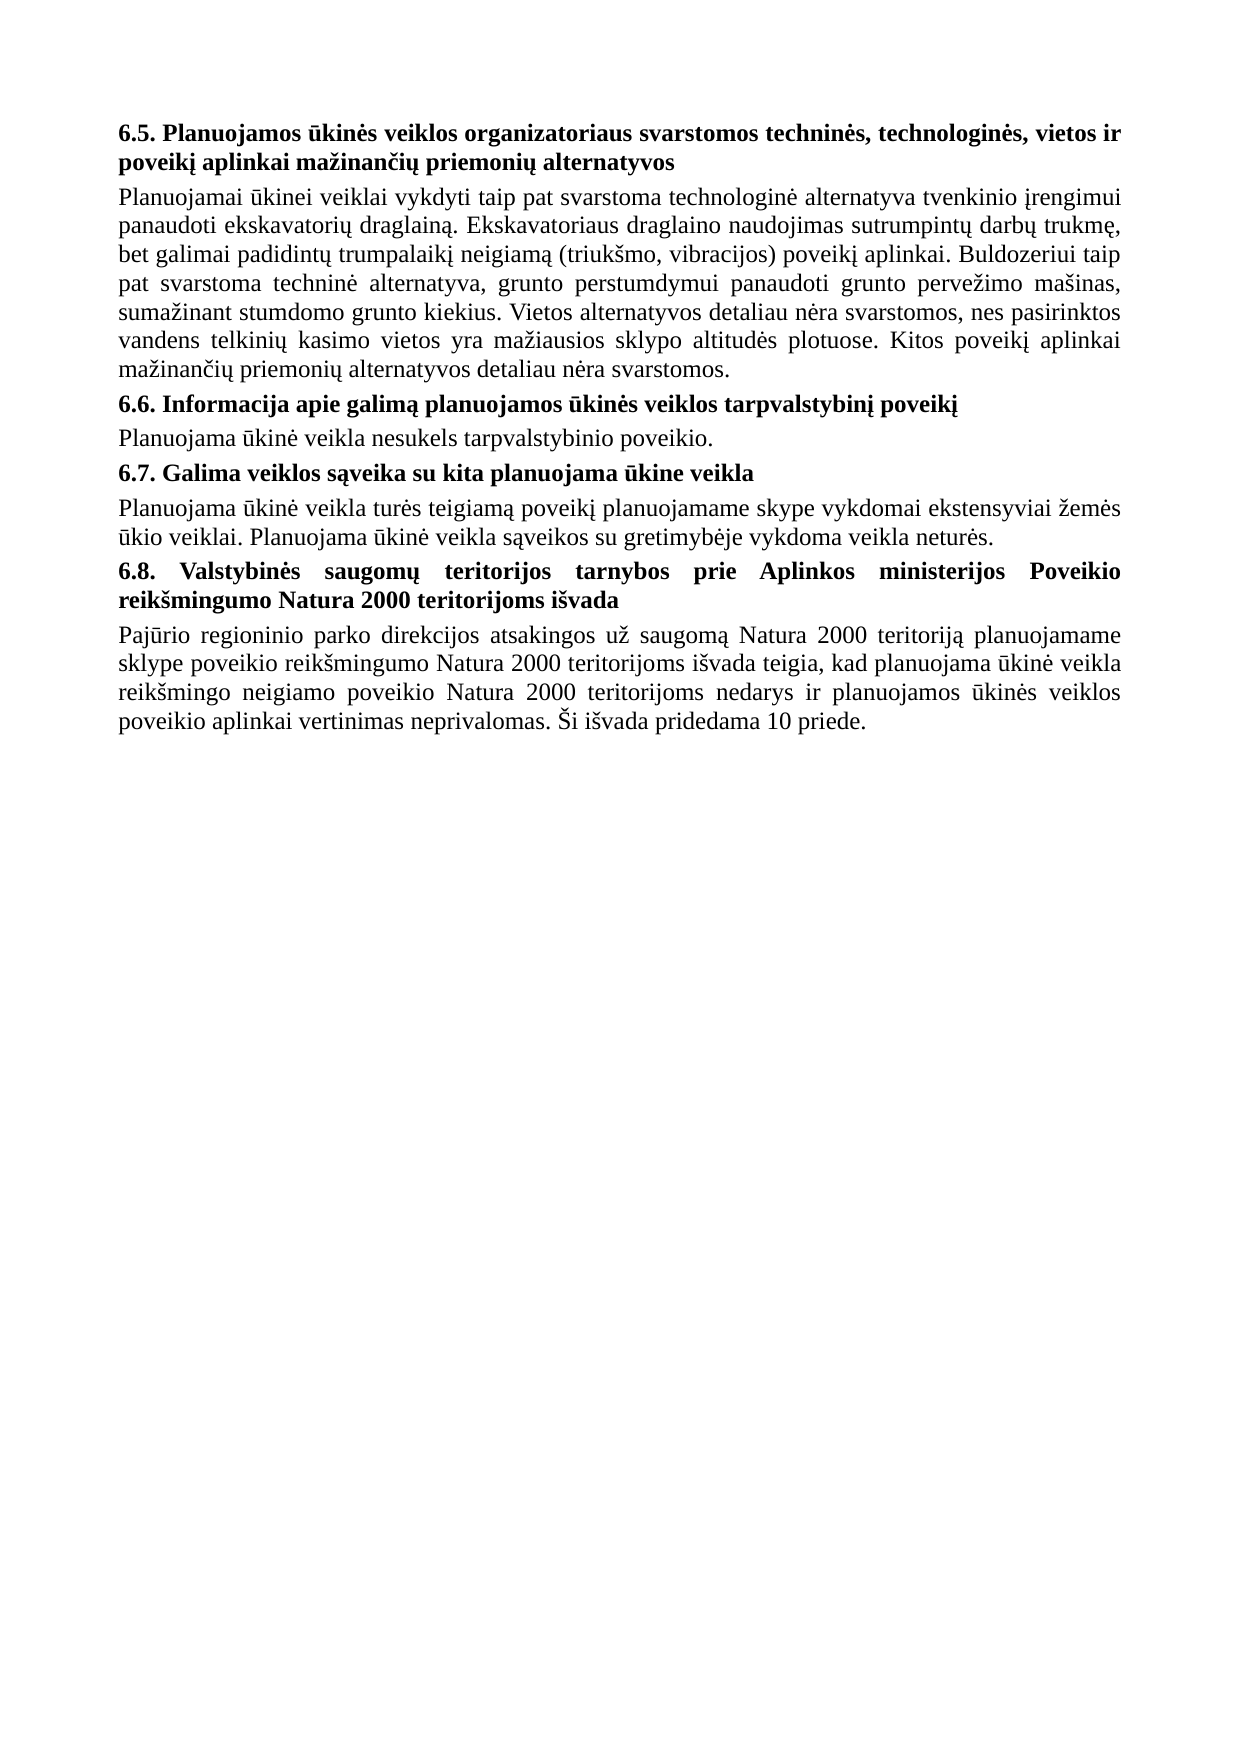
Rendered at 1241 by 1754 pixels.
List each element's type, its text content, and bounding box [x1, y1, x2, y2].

text Planuojama ūkinė veikla nesukels tarpvalstybinio poveikio. [118, 423, 1122, 452]
text Pajūrio regioninio parko direkcijos atsakingos už saugomą Natura 2000 teritoriją planuojamame sklype poveikio reikšmingumo Natura 2000 teritorijoms išvada teigia, kad planuojama ūkinė veikla reikšmingo neigiamo poveikio Natura 2000 teritorijoms nedarys ir planuojamos ūkinės veiklos poveikio aplinkai vertinimas neprivalomas. Ši išvada pridedama 10 priede. [118, 620, 1122, 735]
text 6.6. Informacija apie galimą planuojamos ūkinės veiklos tarpvalstybinį poveikį [118, 389, 1122, 417]
text 6.5. Planuojamos ūkinės veiklos organizatoriaus svarstomos techninės, technologinės, vietos ir poveikį aplinkai mažinančių priemonių alternatyvos [118, 118, 1122, 176]
text Planuojama ūkinė veikla turės teigiamą poveikį planuojamame skype vykdomai ekstensyviai žemės ūkio veiklai. Planuojama ūkinė veikla sąveikos su gretimybėje vykdoma veikla neturės. [118, 493, 1122, 550]
text Planuojamai ūkinei veiklai vykdyti taip pat svarstoma technologinė alternatyva tvenkinio įrengimui panaudoti ekskavatorių draglainą. Ekskavatoriaus draglaino naudojimas sutrumpintų darbų trukmę, bet galimai padidintų trumpalaikį neigiamą (triukšmo, vibracijos) poveikį aplinkai. Buldozeriui taip pat svarstoma techninė alternatyva, grunto perstumdymui panaudoti grunto pervežimo mašinas, sumažinant stumdomo grunto kiekius. Vietos alternatyvos detaliau nėra svarstomos, nes pasirinktos vandens telkinių kasimo vietos yra mažiausios sklypo altitudės plotuose. Kitos poveikį aplinkai mažinančių priemonių alternatyvos detaliau nėra svarstomos. [118, 182, 1122, 383]
text 6.7. Galima veiklos sąveika su kita planuojama ūkine veikla [118, 458, 1122, 487]
text 6.8. Valstybinės saugomų teritorijos tarnybos prie Aplinkos ministerijos Poveikio reikšmingumo Natura 2000 teritorijoms išvada [118, 556, 1122, 614]
